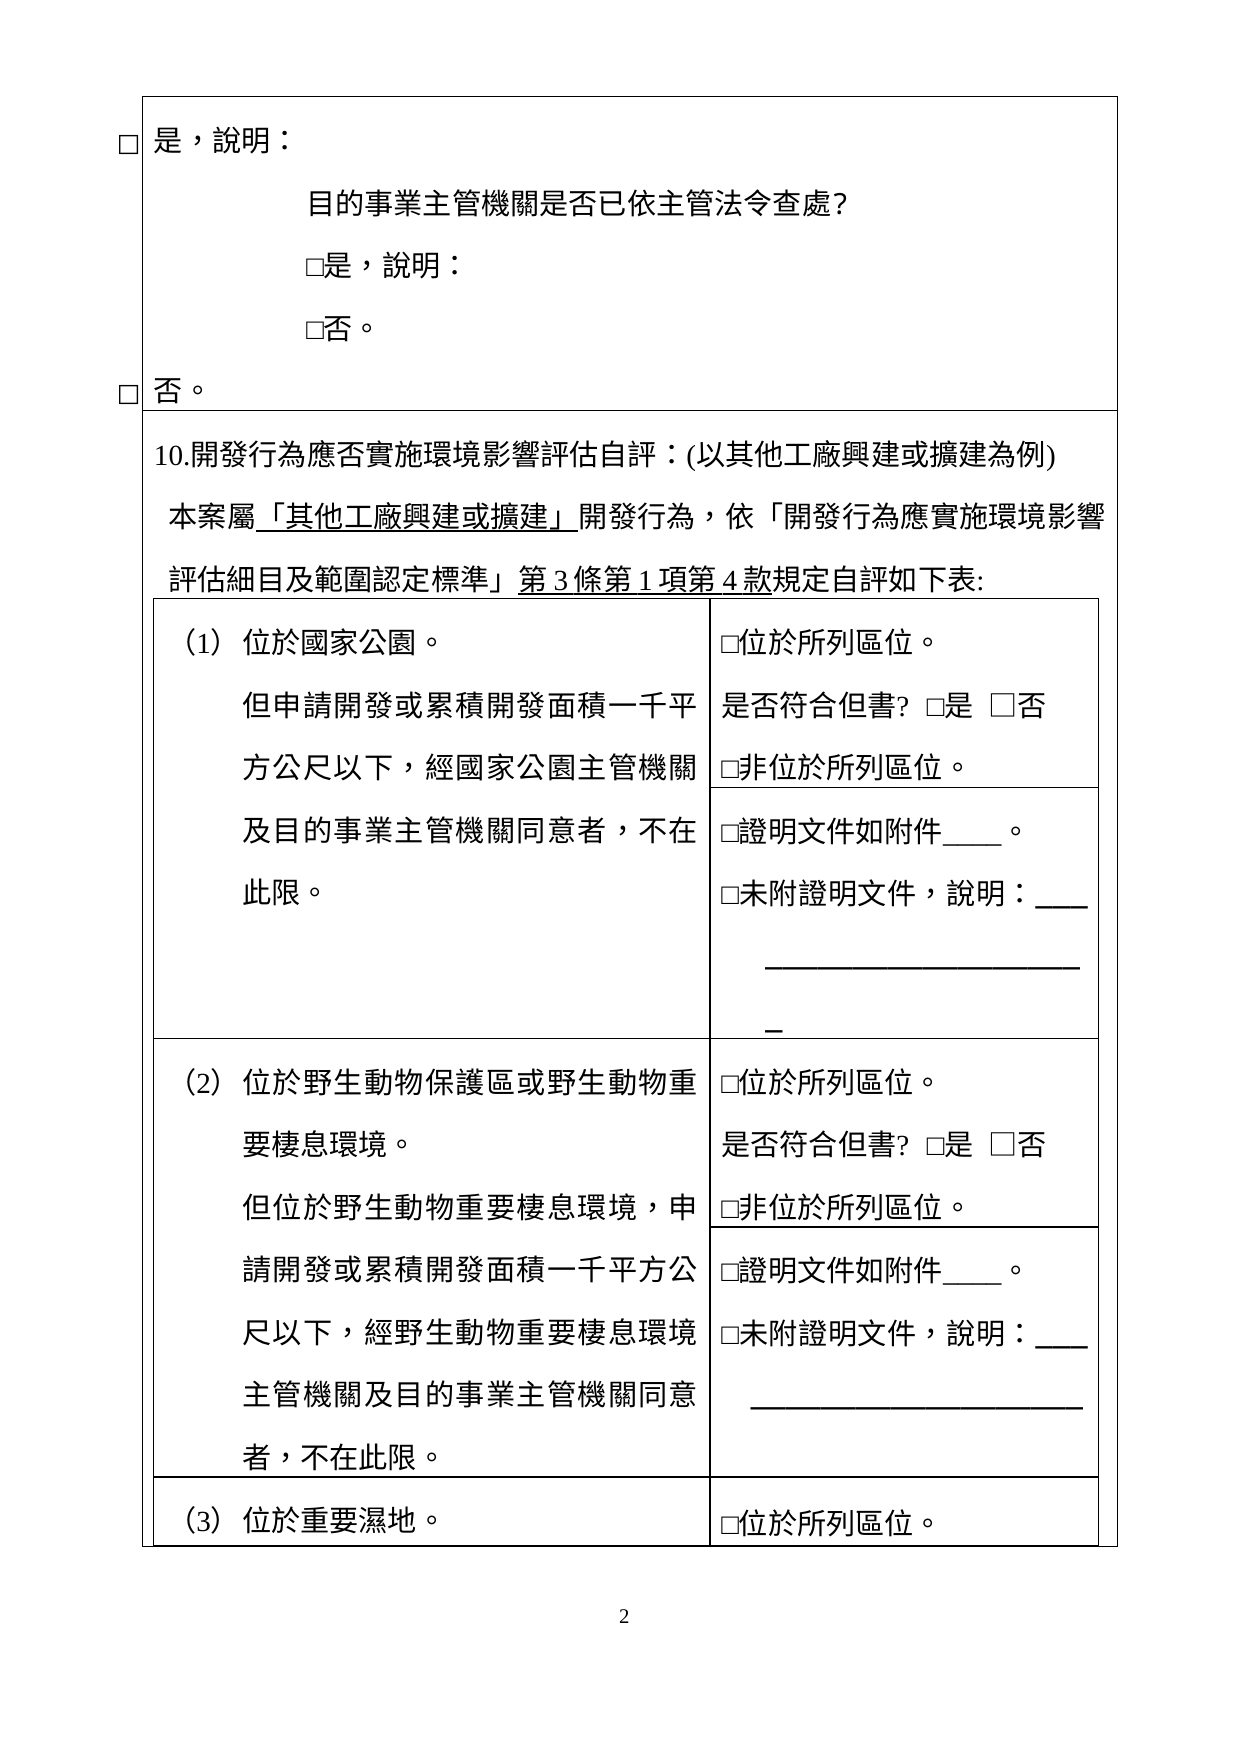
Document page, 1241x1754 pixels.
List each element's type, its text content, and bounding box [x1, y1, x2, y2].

table_cell □證明文件如附件____。 □未附證明文件，說明：______________________ [711, 788, 1098, 1038]
table_cell 10.開發行為應否實施環境影響評估自評：(以其他工廠興建或擴建為例) 本案屬「其他工廠興建或擴建」開發行為，依「開發行為應實施環境影響評估細目及範圍認定標準」第3條第1項第4款規定自評如下表: [143, 411, 1117, 1546]
table_cell 位於重要濕地。 [154, 1478, 709, 1545]
table_cell □位於所列區位。 [711, 1478, 1098, 1545]
table_header □位於所列區位。 是否符合但書? □是 □否 □非位於所列區位。 [711, 599, 1098, 787]
table_cell □證明文件如附件____。 □未附證明文件，說明：______________________ [711, 1228, 1098, 1476]
table_header 位於國家公園。 但申請開發或累積開發面積一千平方公尺以下，經國家公園主管機關及目的事業主管機關同意者，不在此限。 [154, 599, 709, 1038]
table_cell □位於所列區位。 是否符合但書? □是 □否 □非位於所列區位。 [711, 1039, 1098, 1226]
table_cell 位於野生動物保護區或野生動物重要棲息環境。 但位於野生動物重要棲息環境，申請開發或累積開發面積一千平方公尺以下，經野生動物重要棲息環境主管機關及目的事業主管機關同意者，不在此限。 [154, 1039, 709, 1476]
table_cell 是，說明： 目的事業主管機關是否已依主管法令查處? □是，說明： □否。 否。 [143, 97, 1117, 410]
